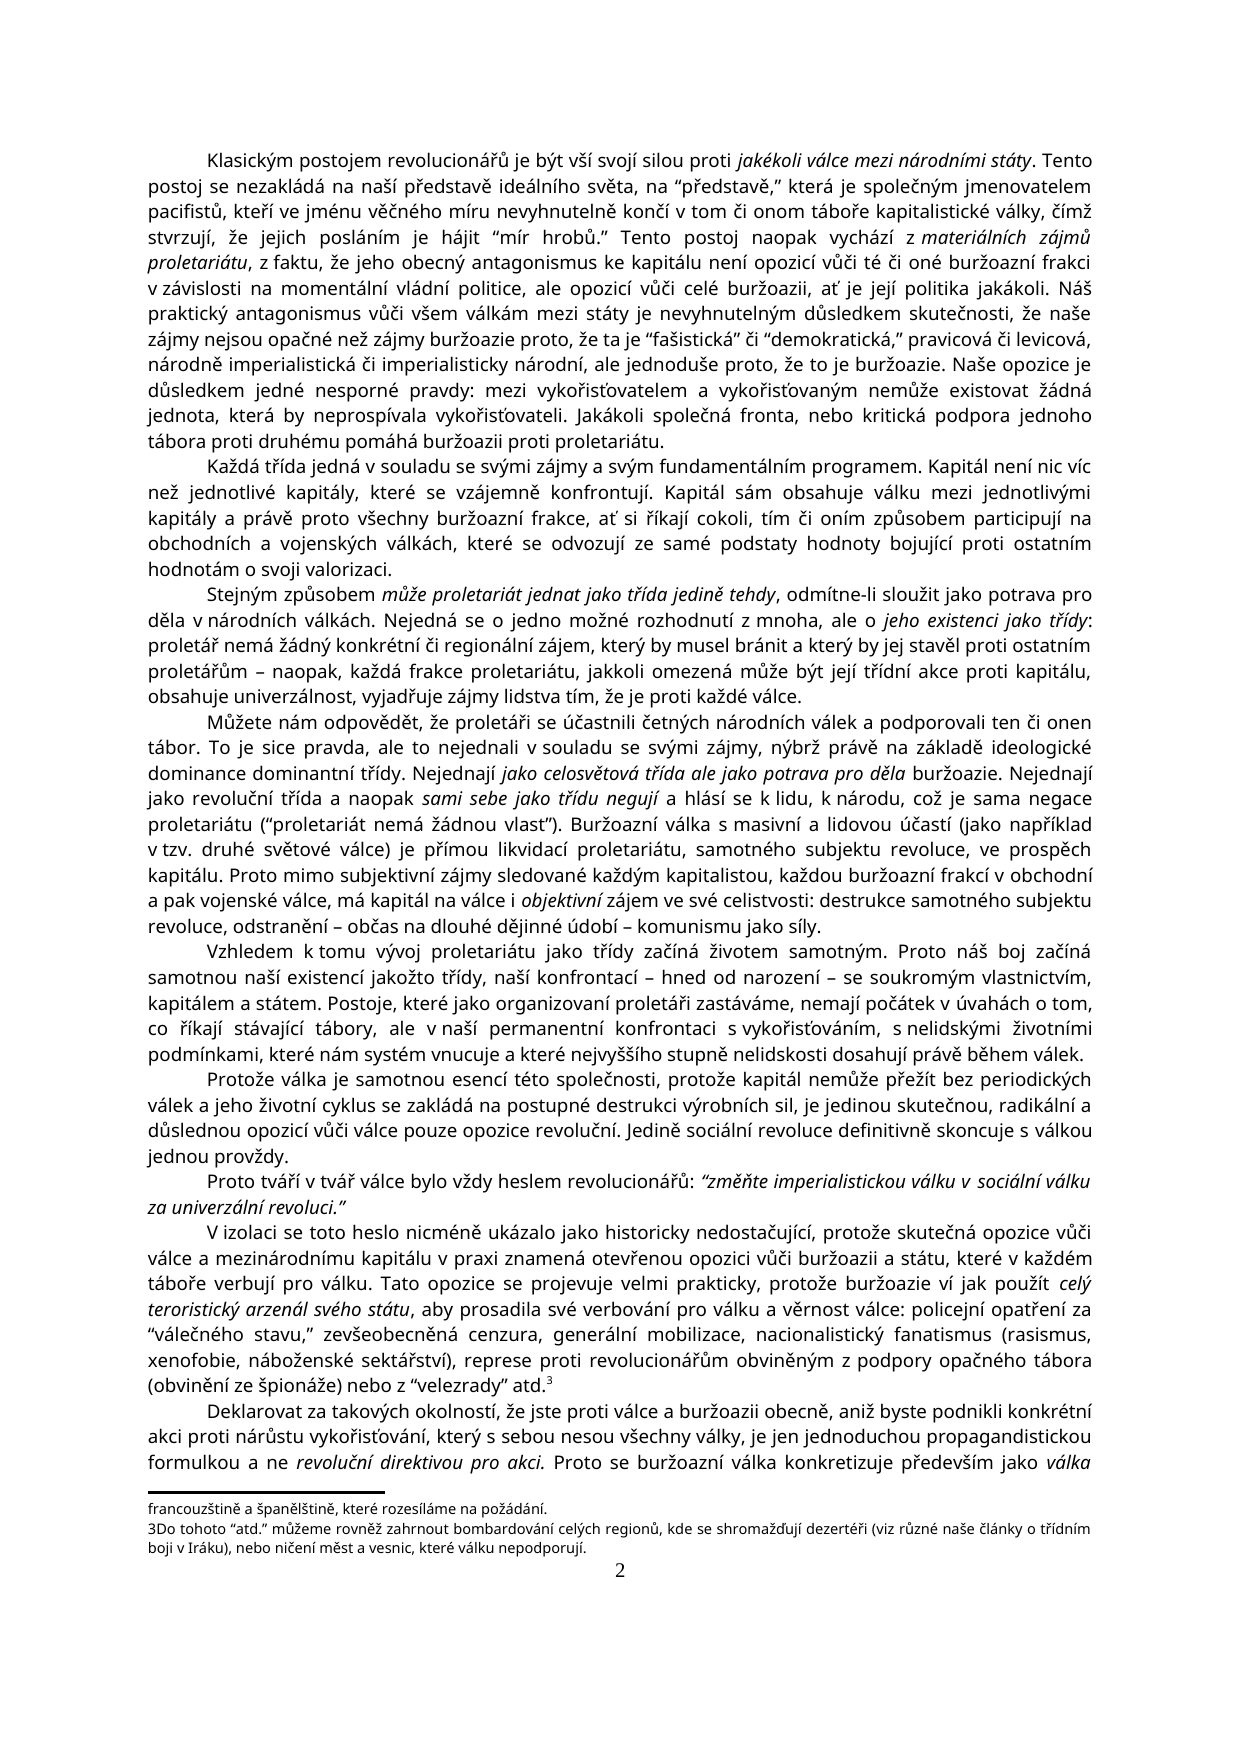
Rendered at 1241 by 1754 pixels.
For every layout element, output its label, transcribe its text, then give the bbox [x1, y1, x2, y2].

text Proto tváří v tvář válce bylo vždy heslem revolucionářů: “změňte imperialistickou válku v sociální válku za univerzální revoluci.” [148, 1168, 1093, 1219]
text Klasickým postojem revolucionářů je být vší svojí silou proti jakékoli válce mezi národními státy. Tento postoj se nezakládá na naší představě ideálního světa, na “představě,” která je společným jmenovatelem pacifistů, kteří ve jménu věčného míru nevyhnutelně končí v tom či onom táboře kapitalistické války, čímž stvrzují, že jejich posláním je hájit “mír hrobů.” Tento postoj naopak vychází z materiálních zájmů proletariátu, z faktu, že jeho obecný antagonismus ke kapitálu není opozicí vůči té či oné buržoazní frakci v závislosti na momentální vládní politice, ale opozicí vůči celé buržoazii, ať je její politika jakákoli. Náš praktický antagonismus vůči všem válkám mezi státy je nevyhnutelným důsledkem skutečnosti, že naše zájmy nejsou opačné než zájmy buržoazie proto, že ta je “fašistická” či “demokratická,” pravicová či levicová, národně imperialistická či imperialisticky národní, ale jednoduše proto, že to je buržoazie. Naše opozice je důsledkem jedné nesporné pravdy: mezi vykořisťovatelem a vykořisťovaným nemůže existovat žádná jednota, která by neprospívala vykořisťovateli. Jakákoli společná fronta, nebo kritická podpora jednoho tábora proti druhému pomáhá buržoazii proti proletariátu. [148, 148, 1093, 454]
text Deklarovat za takových okolností, že jste proti válce a buržoazii obecně, aniž byste podnikli konkrétní akci proti nárůstu vykořisťování, který s sebou nesou všechny války, je jen jednoduchou propagandistickou formulkou a ne revoluční direktivou pro akci. Proto se buržoazní válka konkretizuje především jako válka [148, 1398, 1093, 1475]
text Vzhledem k tomu vývoj proletariátu jako třídy začíná životem samotným. Proto náš boj začíná samotnou naší existencí jakožto třídy, naší konfrontací – hned od narození – se soukromým vlastnictvím, kapitálem a státem. Postoje, které jako organizovaní proletáři zastáváme, nemají počátek v úvahách o tom, co říkají stávající tábory, ale v naší permanentní konfrontaci s vykořisťováním, s nelidskými životními podmínkami, které nám systém vnucuje a které nejvyššího stupně nelidskosti dosahují právě během válek. [148, 939, 1093, 1066]
text Stejným způsobem může proletariát jednat jako třída jedině tehdy, odmítne-li sloužit jako potrava pro děla v národních válkách. Nejedná se o jedno možné rozhodnutí z mnoha, ale o jeho existenci jako třídy: proletář nemá žádný konkrétní či regionální zájem, který by musel bránit a který by jej stavěl proti ostatním proletářům – naopak, každá frakce proletariátu, jakkoli omezená může být její třídní akce proti kapitálu, obsahuje univerzálnost, vyjadřuje zájmy lidstva tím, že je proti každé válce. [148, 581, 1093, 709]
text Můžete nám odpovědět, že proletáři se účastnili četných národních válek a podporovali ten či onen tábor. To je sice pravda, ale to nejednali v souladu se svými zájmy, nýbrž právě na základě ideologické dominance dominantní třídy. Nejednají jako celosvětová třída ale jako potrava pro děla buržoazie. Nejednají jako revoluční třída a naopak sami sebe jako třídu negují a hlásí se k lidu, k národu, což je sama negace proletariátu (“proletariát nemá žádnou vlast”). Buržoazní válka s masivní a lidovou účastí (jako například v tzv. druhé světové válce) je přímou likvidací proletariátu, samotného subjektu revoluce, ve prospěch kapitálu. Proto mimo subjektivní zájmy sledované každým kapitalistou, každou buržoazní frakcí v obchodní a pak vojenské válce, má kapitál na válce i objektivní zájem ve své celistvosti: destrukce samotného subjektu revoluce, odstranění – občas na dlouhé dějinné údobí – komunismu jako síly. [148, 709, 1093, 939]
text Každá třída jedná v souladu se svými zájmy a svým fundamentálním programem. Kapitál není nic víc než jednotlivé kapitály, které se vzájemně konfrontují. Kapitál sám obsahuje válku mezi jednotlivými kapitály a právě proto všechny buržoazní frakce, ať si říkají cokoli, tím či oním způsobem participují na obchodních a vojenských válkách, které se odvozují ze samé podstaty hodnoty bojující proti ostatním hodnotám o svoji valorizaci. [148, 454, 1093, 581]
text V izolaci se toto heslo nicméně ukázalo jako historicky nedostačující, protože skutečná opozice vůči válce a mezinárodnímu kapitálu v praxi znamená otevřenou opozici vůči buržoazii a státu, které v každém táboře verbují pro válku. Tato opozice se projevuje velmi prakticky, protože buržoazie ví jak použít celý teroristický arzenál svého státu, aby prosadila své verbování pro válku a věrnost válce: policejní opatření za “válečného stavu,” zevšeobecněná cenzura, generální mobilizace, nacionalistický fanatismus (rasismus, xenofobie, náboženské sektářství), represe proti revolucionářům obviněným z podpory opačného tábora (obvinění ze špionáže) nebo z “velezrady” atd. [148, 1219, 1093, 1398]
text francouzštině a španělštině, které rozesíláme na požádání. [148, 1498, 1093, 1518]
text Do tohoto “atd.” můžeme rovněž zahrnout bombardování celých regionů, kde se shromažďují dezertéři (viz různé naše články o třídním boji v Iráku), nebo ničení měst a vesnic, které válku nepodporují. [148, 1518, 1093, 1558]
text Protože válka je samotnou esencí této společnosti, protože kapitál nemůže přežít bez periodických válek a jeho životní cyklus se zakládá na postupné destrukci výrobních sil, je jedinou skutečnou, radikální a důslednou opozicí vůči válce pouze opozice revoluční. Jedině sociální revoluce definitivně skoncuje s válkou jednou provždy. [148, 1066, 1093, 1168]
